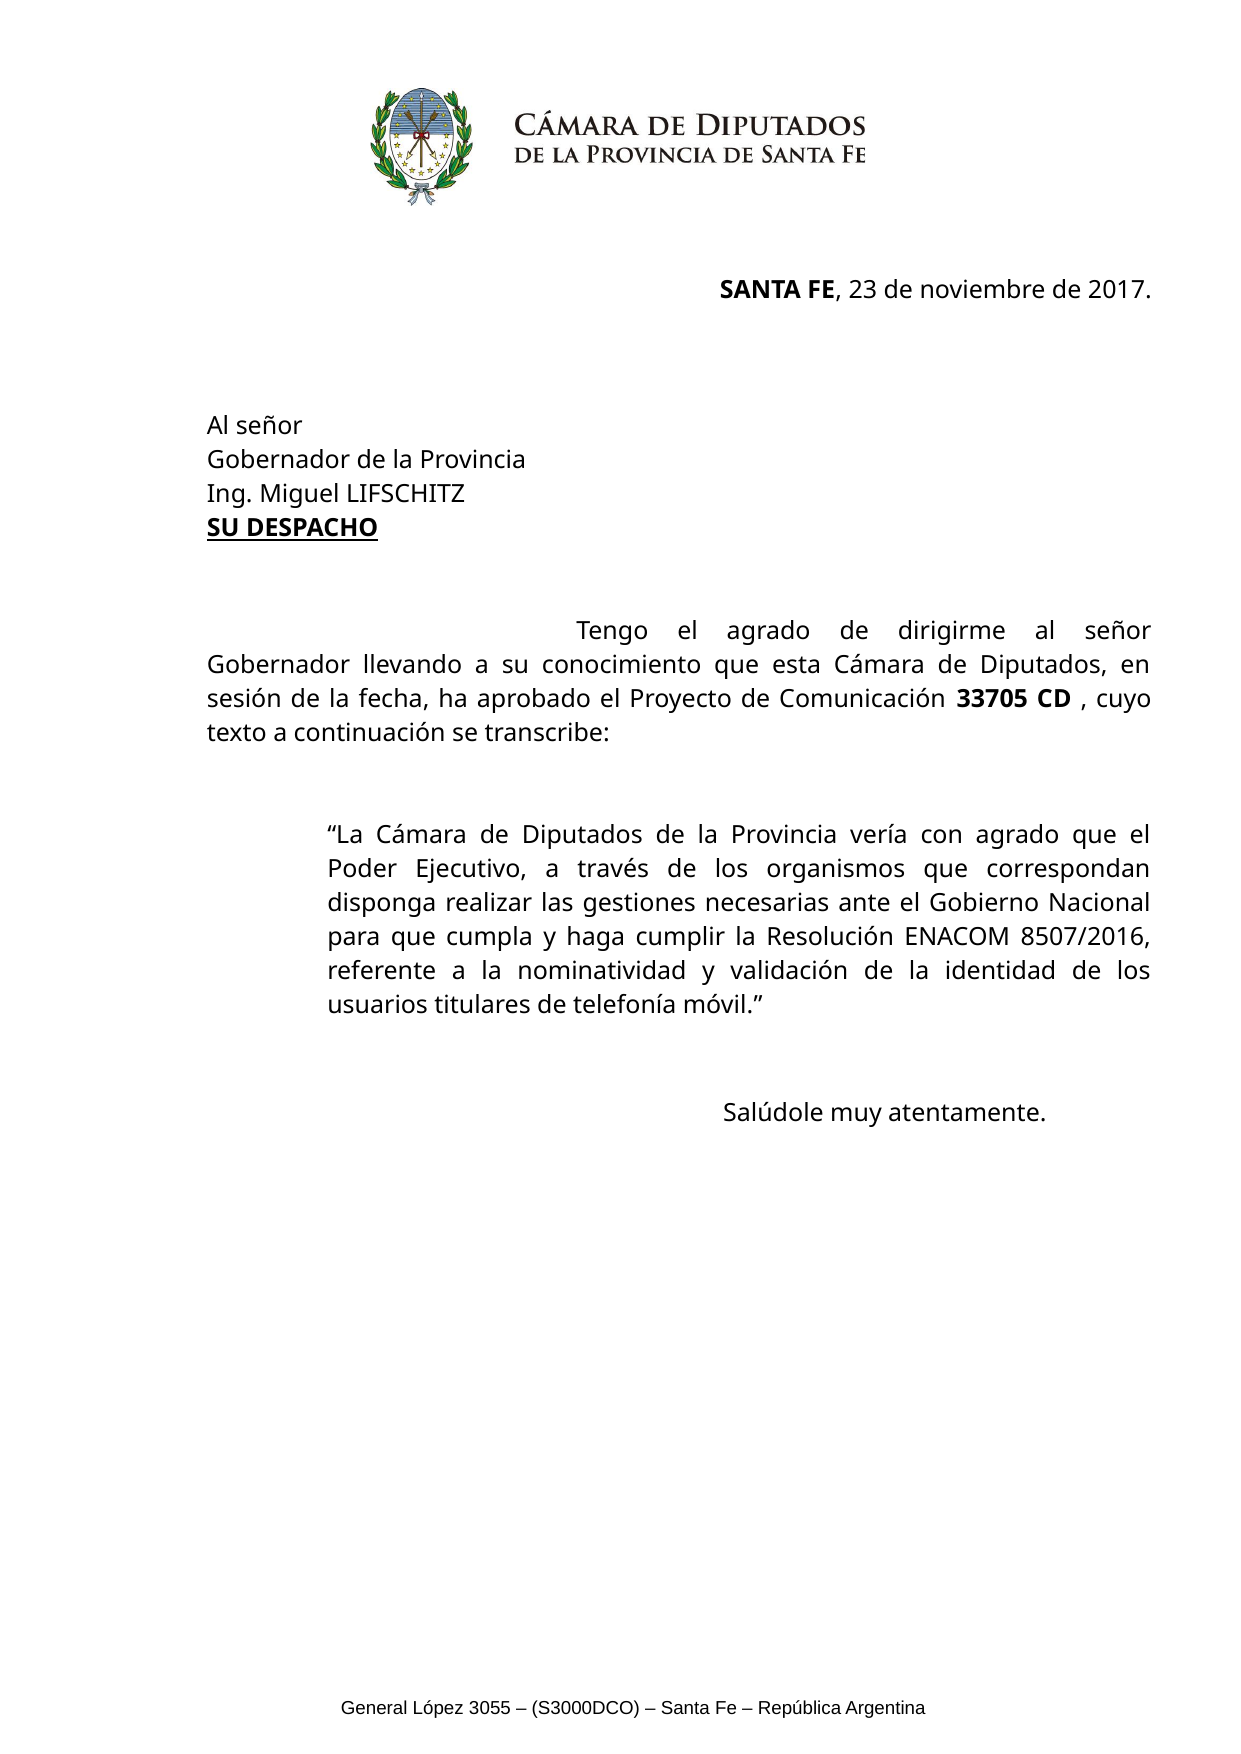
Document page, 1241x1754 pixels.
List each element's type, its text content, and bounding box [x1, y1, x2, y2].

picture [370, 88, 866, 210]
text Tengo el agrado de dirigirme al señor Gobernador llevando a su conocimiento que esta Cámara de Diputados, en sesión de la fecha, ha aprobado el Proyecto de Comunicación 33705 CD , cuyo texto a continuación se transcribe: [207, 612, 1152, 748]
text Al señor [207, 408, 1152, 442]
text Ing. Miguel LIFSCHITZ [207, 476, 1152, 510]
text Salúdole muy atentamente. [649, 1095, 1152, 1129]
text “La Cámara de Diputados de la Provincia vería con agrado que el Poder Ejecutivo, a través de los organismos que correspondan disponga realizar las gestiones necesarias ante el Gobierno Nacional para que cumpla y haga cumplir la Resolución ENACOM 8507/2016, referente a la nominatividad y validación de la identidad de los usuarios titulares de telefonía móvil.” [327, 817, 1152, 1021]
text Gobernador de la Provincia [207, 442, 1152, 476]
text SANTA FE, 23 de noviembre de 2017. [207, 272, 1152, 306]
text SU DESPACHO [207, 510, 1152, 544]
